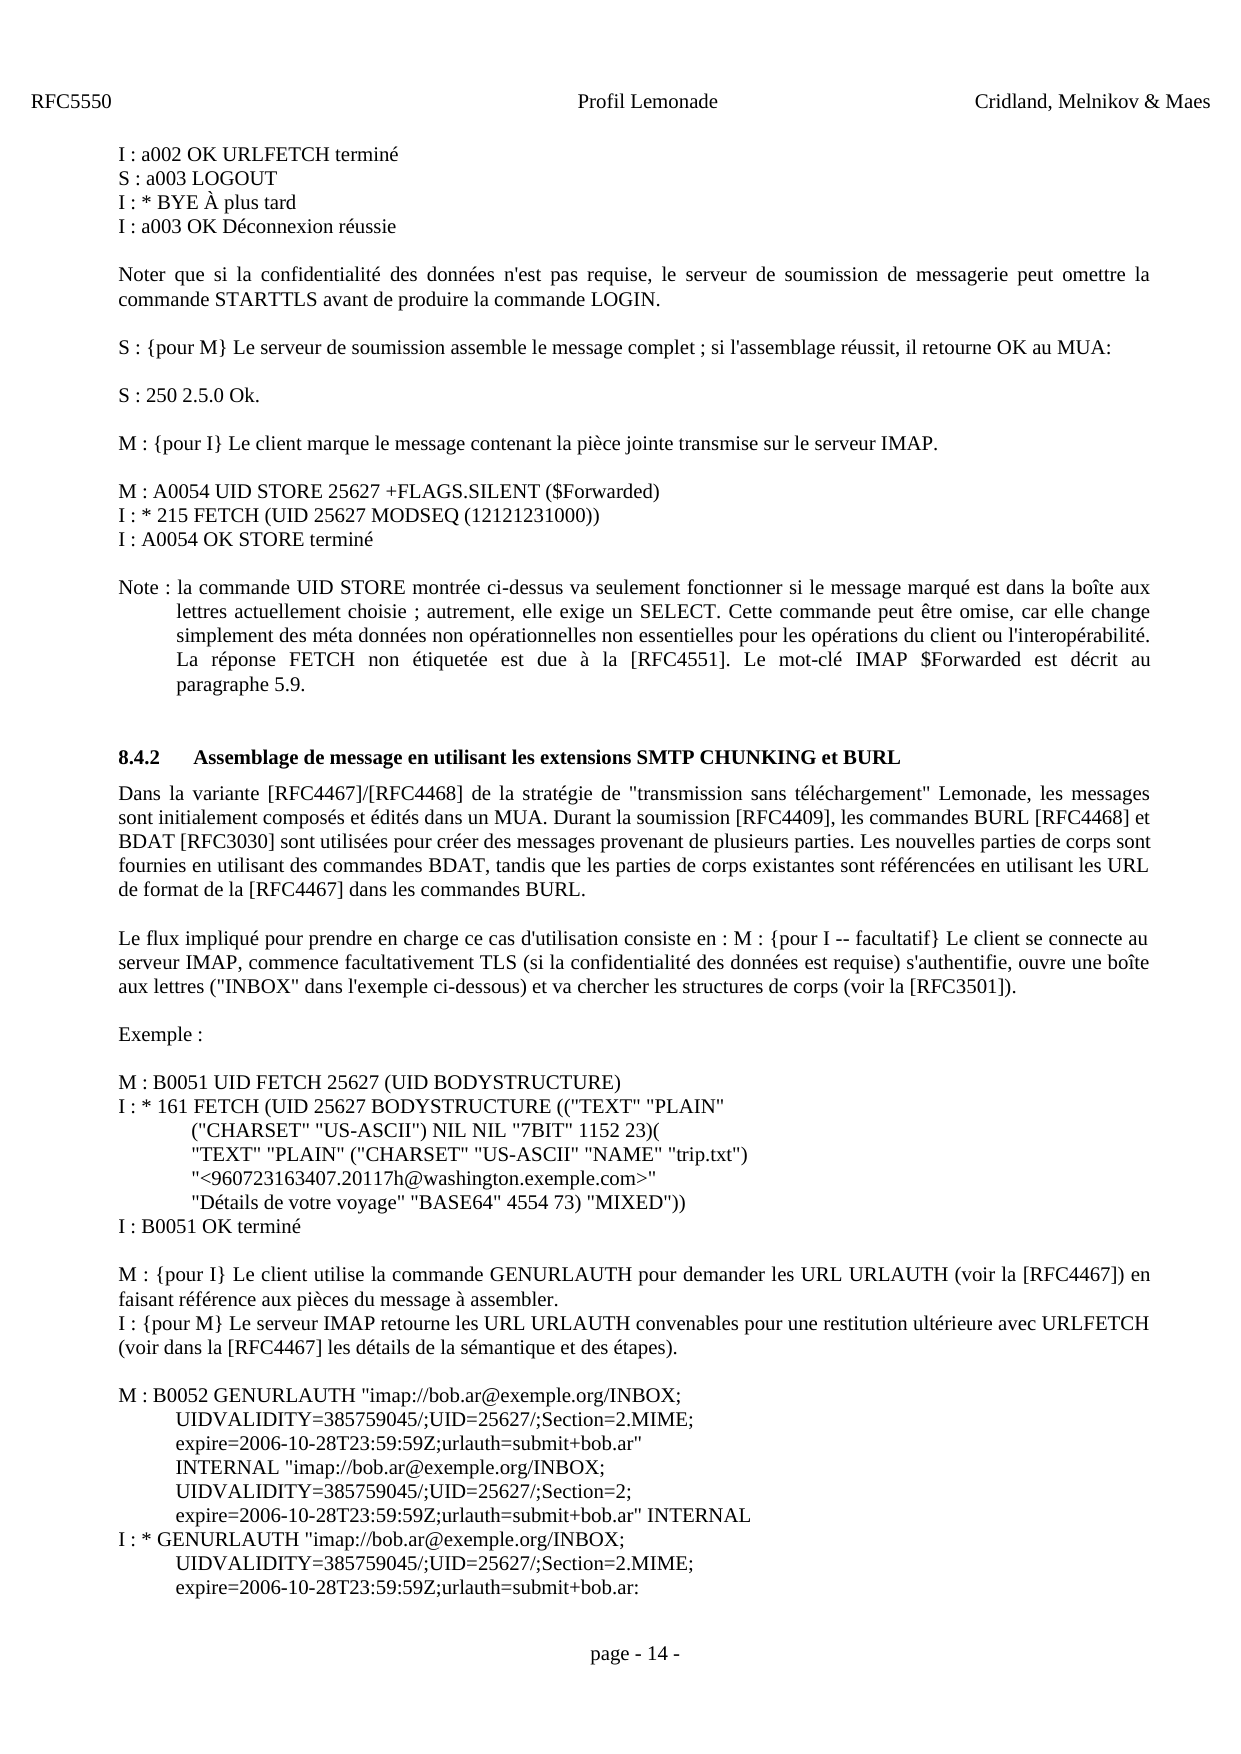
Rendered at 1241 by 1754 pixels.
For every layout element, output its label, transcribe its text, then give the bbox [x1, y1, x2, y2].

text Note : la commande UID STORE montrée ci-dessus va seulement fonctionner si le message marqué est dans la boîte aux lettres actuellement choisie ; autrement, elle exige un SELECT. Cette commande peut être omise, car elle change simplement des méta données non opérationnelles non essentielles pour les opérations du client ou l'interopérabilité. La réponse FETCH non étiquetée est due à la [RFC4551]. Le mot-clé IMAP $Forwarded est décrit au paragraphe 5.9. [118, 575, 1152, 696]
text I : * 215 FETCH (UID 25627 MODSEQ (12121231000)) [118, 503, 1152, 527]
text "Détails de votre voyage" "BASE64" 4554 73) "MIXED")) [118, 1190, 1152, 1214]
text I : * BYE À plus tard [118, 190, 1152, 214]
text Exemple : [118, 1022, 1152, 1046]
text S : {pour M} Le serveur de soumission assemble le message complet ; si l'assemblage réussit, il retourne OK au MUA: [118, 334, 1152, 359]
text I : {pour M} Le serveur IMAP retourne les URL URLAUTH convenables pour une restitution ultérieure avec URLFETCH (voir dans la [RFC4467] les détails de la sémantique et des étapes). [118, 1311, 1152, 1359]
text UIDVALIDITY=385759045/;UID=25627/;Section=2.MIME; [118, 1407, 1152, 1431]
text I : a003 OK Déconnexion réussie [118, 214, 1152, 238]
text "<960723163407.20117h@washington.exemple.com>" [118, 1166, 1152, 1190]
text S : 250 2.5.0 Ok. [118, 383, 1152, 407]
text INTERNAL "imap://bob.ar@exemple.org/INBOX; [118, 1455, 1152, 1479]
text Noter que si la confidentialité des données n'est pas requise, le serveur de soumission de messagerie peut omettre la commande STARTTLS avant de produire la commande LOGIN. [118, 262, 1152, 311]
text I : A0054 OK STORE terminé [118, 527, 1152, 551]
text S : a003 LOGOUT [118, 166, 1152, 190]
text M : {pour I} Le client marque le message contenant la pièce jointe transmise sur le serveur IMAP. [118, 431, 1152, 455]
text M : {pour I} Le client utilise la commande GENURLAUTH pour demander les URL URLAUTH (voir la [RFC4467]) en faisant référence aux pièces du message à assembler. [118, 1262, 1152, 1311]
text UIDVALIDITY=385759045/;UID=25627/;Section=2; [118, 1479, 1152, 1503]
text Le flux impliqué pour prendre en charge ce cas d'utilisation consiste en : M : {pour I -- facultatif} Le client se connecte au serveur IMAP, commence facultativement TLS (si la confidentialité des données est requise) s'authentifie, ouvre une boîte aux lettres ("INBOX" dans l'exemple ci-dessous) et va chercher les structures de corps (voir la [RFC3501]). [118, 926, 1152, 998]
text M : A0054 UID STORE 25627 +FLAGS.SILENT ($Forwarded) [118, 479, 1152, 503]
text I : * 161 FETCH (UID 25627 BODYSTRUCTURE (("TEXT" "PLAIN" [118, 1094, 1152, 1118]
text expire=2006-10-28T23:59:59Z;urlauth=submit+bob.ar" INTERNAL [118, 1503, 1152, 1527]
text Dans la variante [RFC4467]/[RFC4468] de la stratégie de "transmission sans téléchargement" Lemonade, les messages sont initialement composés et édités dans un MUA. Durant la soumission [RFC4409], les commandes BURL [RFC4468] et BDAT [RFC3030] sont utilisées pour créer des messages provenant de plusieurs parties. Les nouvelles parties de corps sont fournies en utilisant des commandes BDAT, tandis que les parties de corps existantes sont référencées en utilisant les URL de format de la [RFC4467] dans les commandes BURL. [118, 781, 1152, 901]
text expire=2006-10-28T23:59:59Z;urlauth=submit+bob.ar: [118, 1575, 1152, 1599]
text I : B0051 OK terminé [118, 1214, 1152, 1238]
text I : a002 OK URLFETCH terminé [118, 142, 1152, 166]
text I : * GENURLAUTH "imap://bob.ar@exemple.org/INBOX; [118, 1527, 1152, 1551]
text ("CHARSET" "US-ASCII") NIL NIL "7BIT" 1152 23)( [118, 1118, 1152, 1142]
text M : B0051 UID FETCH 25627 (UID BODYSTRUCTURE) [118, 1070, 1152, 1094]
text "TEXT" "PLAIN" ("CHARSET" "US-ASCII" "NAME" "trip.txt") [118, 1142, 1152, 1166]
text UIDVALIDITY=385759045/;UID=25627/;Section=2.MIME; [118, 1551, 1152, 1575]
subtitle 8.4.2 Assemblage de message en utilisant les extensions SMTP CHUNKING et BURL [118, 744, 1152, 769]
text expire=2006-10-28T23:59:59Z;urlauth=submit+bob.ar" [118, 1431, 1152, 1455]
text M : B0052 GENURLAUTH "imap://bob.ar@exemple.org/INBOX; [118, 1383, 1152, 1407]
